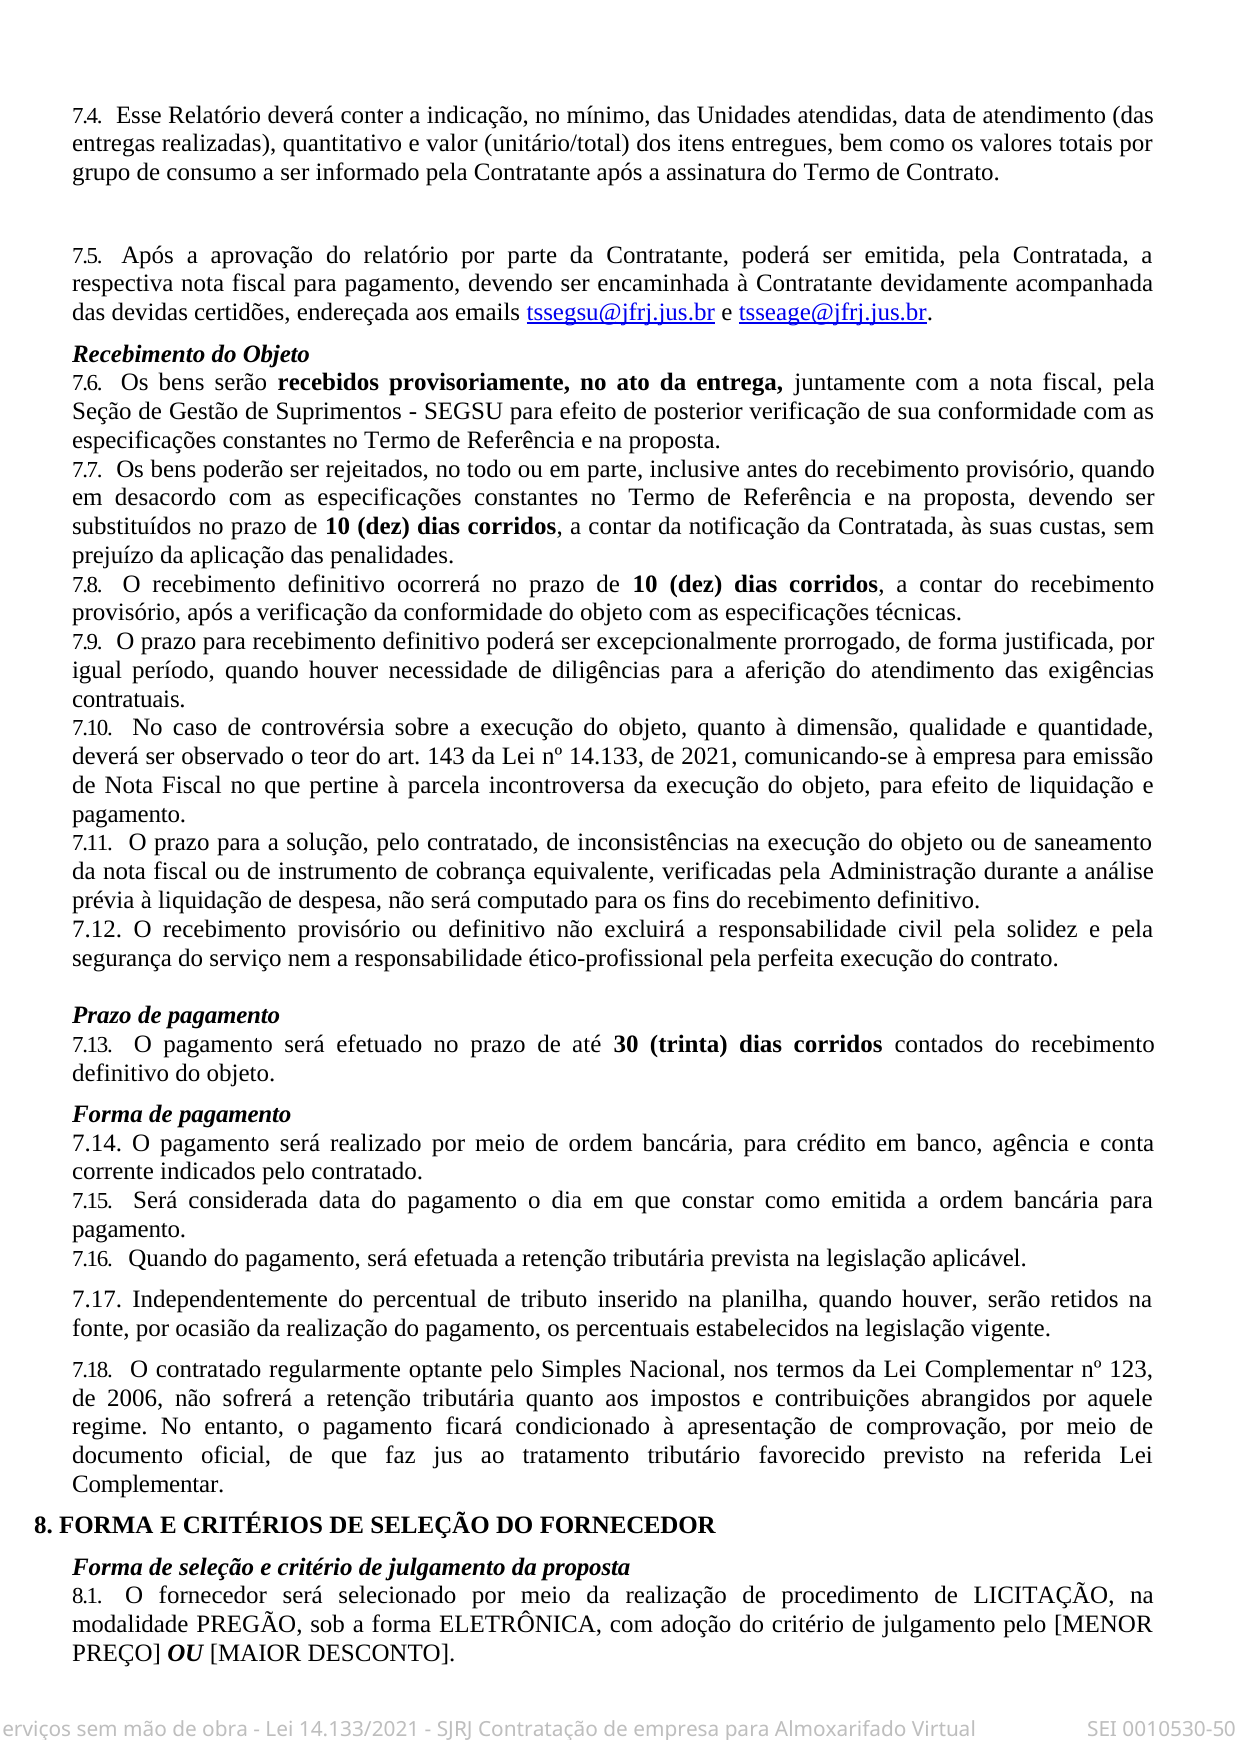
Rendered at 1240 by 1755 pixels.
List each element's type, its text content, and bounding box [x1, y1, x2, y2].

subtitle Forma de seleção e critério de julgamento da proposta [72, 1552, 1181, 1580]
list Após a aprovação do relatório por parte da Contratante, poderá ser emitida, pela Contratada, a respectiva nota fiscal para pagamento, devendo ser encaminhada à Contratante devidamente acompanhada das devidas certidões, endereçada aos emails tssegsu@jfrj.jus.br e tsseage@jfrj.jus.br. [72, 240, 1154, 326]
list O recebimento definitivo ocorrerá no prazo de 10 (dez) dias corridos, a contar do recebimento provisório, após a verificação da conformidade do objeto com as especificações técnicas. [72, 569, 1154, 626]
subtitle Forma de pagamento [72, 1099, 1181, 1128]
list Os bens serão recebidos provisoriamente, no ato da entrega, juntamente com a nota fiscal, pela Seção de Gestão de Suprimentos - SEGSU para efeito de posterior verificação de sua conformidade com as especificações constantes no Termo de Referência e na proposta. [72, 367, 1155, 454]
list Esse Relatório deverá conter a indicação, no mínimo, das Unidades atendidas, data de atendimento (das entregas realizadas), quantitativo e valor (unitário/total) dos itens entregues, bem como os valores totais por grupo de consumo a ser informado pela Contratante após a assinatura do Termo de Contrato. [72, 100, 1155, 186]
list Os bens poderão ser rejeitados, no todo ou em parte, inclusive antes do recebimento provisório, quando em desacordo com as especificações constantes no Termo de Referência e na proposta, devendo ser substituídos no prazo de 10 (dez) dias corridos, a contar da notificação da Contratada, às suas custas, sem prejuízo da aplicação das penalidades. [72, 454, 1155, 569]
list O prazo para a solução, pelo contratado, de inconsistências na execução do objeto ou de saneamento da nota fiscal ou de instrumento de cobrança equivalente, verificadas pela Administração durante a análise prévia à liquidação de despesa, não será computado para os fins do recebimento definitivo. [72, 827, 1154, 914]
list O fornecedor será selecionado por meio da realização de procedimento de LICITAÇÃO, na modalidade PREGÃO, sob a forma ELETRÔNICA, com adoção do critério de julgamento pelo [MENOR PREÇO] OU [MAIOR DESCONTO]. [72, 1580, 1155, 1667]
list O contratado regularmente optante pelo Simples Nacional, nos termos da Lei Complementar nº 123, de 2006, não sofrerá a retenção tributária quanto aos impostos e contribuições abrangidos por aquele regime. No entanto, o pagamento ficará condicionado à apresentação de comprovação, por meio de documento oficial, de que faz jus ao tratamento tributário favorecido previsto na referida Lei Complementar. [72, 1354, 1155, 1498]
list Independentemente do percentual de tributo inserido na planilha, quando houver, serão retidos na fonte, por ocasião da realização do pagamento, os percentuais estabelecidos na legislação vigente. [72, 1284, 1153, 1341]
subtitle Prazo de pagamento [72, 1000, 1181, 1029]
list O recebimento provisório ou definitivo não excluirá a responsabilidade civil pela solidez e pela segurança do serviço nem a responsabilidade ético-profissional pela perfeita execução do contrato. [72, 914, 1155, 971]
list O pagamento será efetuado no prazo de até 30 (trinta) dias corridos contados do recebimento definitivo do objeto. [72, 1029, 1155, 1086]
list No caso de controvérsia sobre a execução do objeto, quanto à dimensão, qualidade e quantidade, deverá ser observado o teor do art. 143 da Lei nº 14.133, de 2021, comunicando-se à empresa para emissão de Nota Fiscal no que pertine à parcela incontroversa da execução do objeto, para efeito de liquidação e pagamento. [72, 712, 1155, 827]
list Quando do pagamento, será efetuada a retenção tributária prevista na legislação aplicável. [72, 1243, 1181, 1271]
list O prazo para recebimento definitivo poderá ser excepcionalmente prorrogado, de forma justificada, por igual período, quando houver necessidade de diligências para a aferição do atendimento das exigências contratuais. [72, 626, 1155, 712]
list Será considerada data do pagamento o dia em que constar como emitida a ordem bancária para pagamento. [72, 1185, 1155, 1243]
list FORMA E CRITÉRIOS DE SELEÇÃO DO FORNECEDOR [34, 1510, 1181, 1539]
subtitle Recebimento do Objeto [72, 339, 1181, 367]
list O pagamento será realizado por meio de ordem bancária, para crédito em banco, agência e conta corrente indicados pelo contratado. [72, 1128, 1155, 1185]
